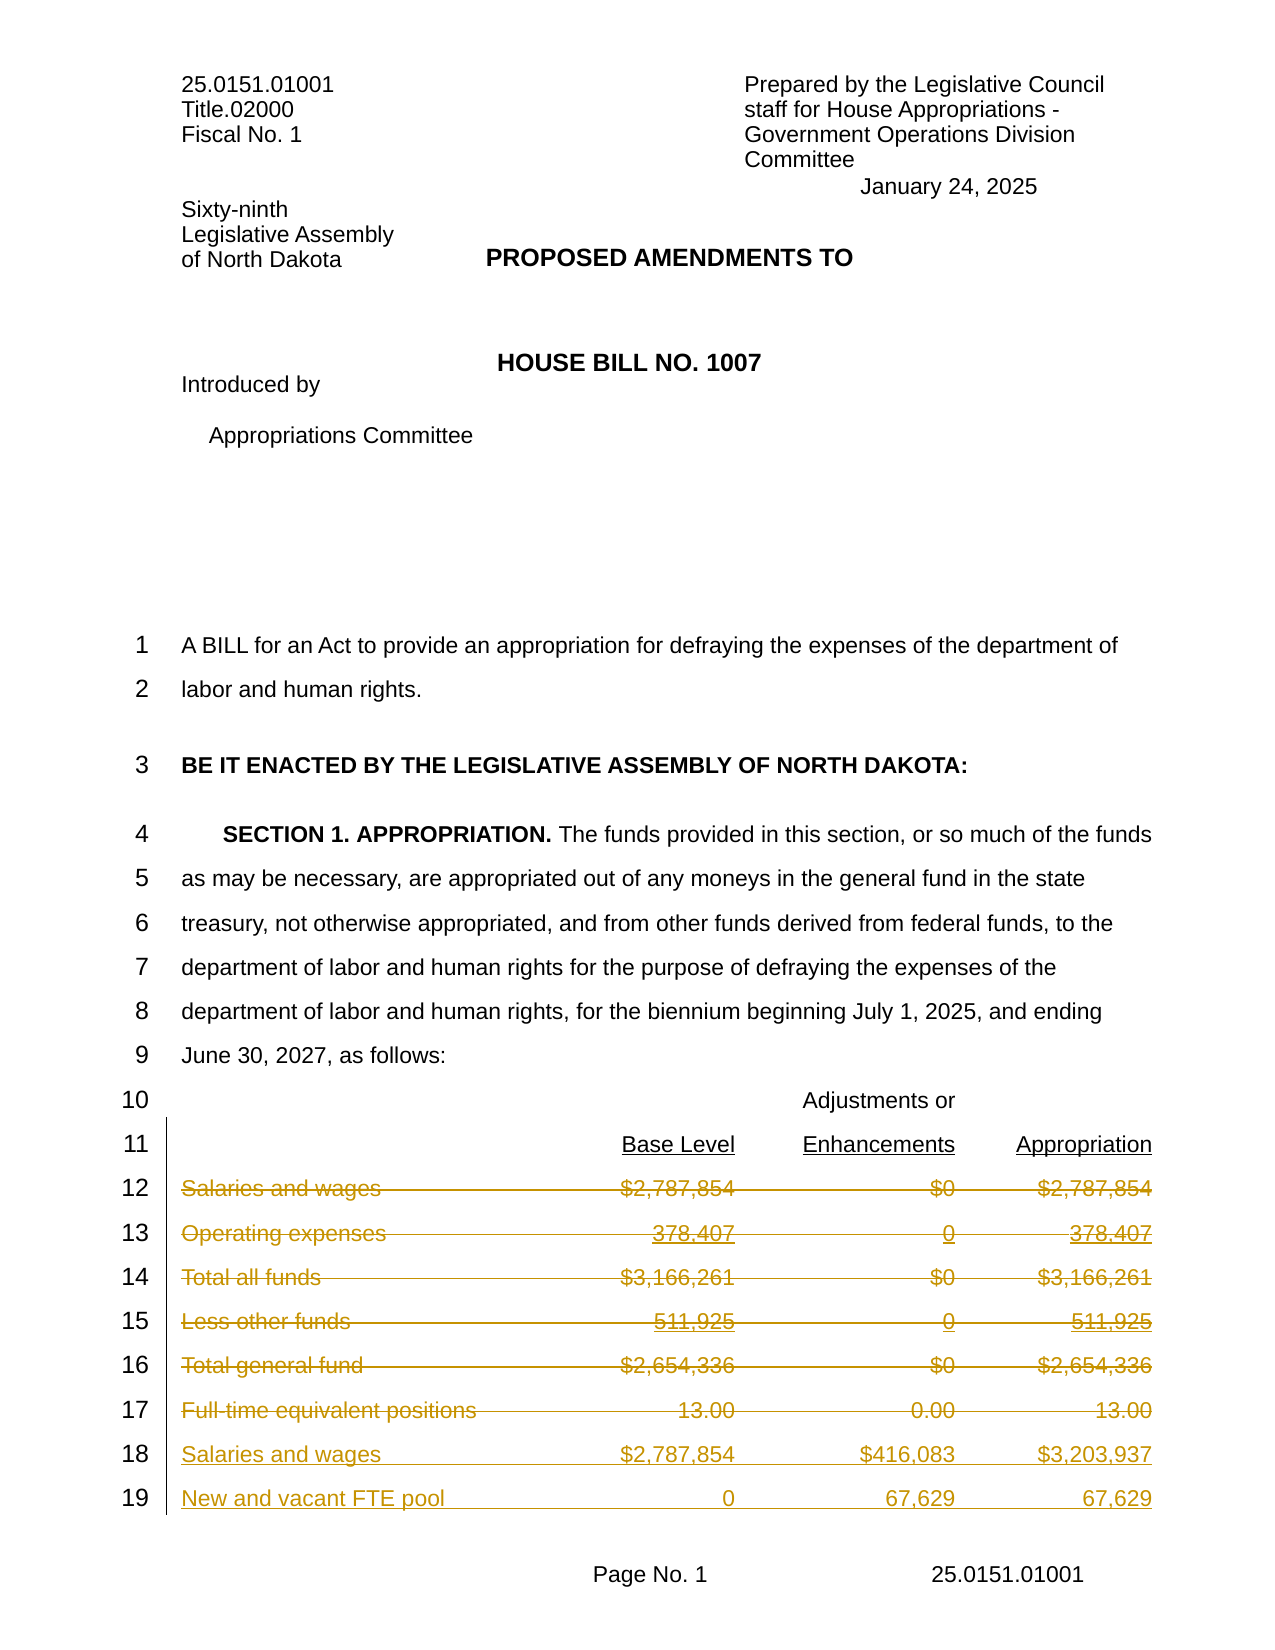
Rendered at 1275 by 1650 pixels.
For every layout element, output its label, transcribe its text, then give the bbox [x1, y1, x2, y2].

table_header Prepared by the Legislative Council staff for House Appropriations - Government Operations Division Committee [744, 73, 1153, 173]
table_cell January 24, 2025 [744, 173, 1153, 223]
text BE IT ENACTED BY THE LEGISLATIVE ASSEMBLY OF NORTH DAKOTA: [181, 738, 1154, 782]
table_header 25.0151.01001 Title. Fiscal No. 1 [181, 73, 744, 173]
text SECTION 1. APPROPRIATION. The funds provided in this section, or so much of the funds as may be necessary, are appropriated out of any moneys in the general fund in the state treasury, not otherwise appropriated, and from other funds derived from federal funds, to the department of labor and human rights for the purpose of defraying the expenses of the department of labor and human rights, for the biennium beginning July 1, 2025, and ending June 30, 2027, as follows: [181, 807, 1154, 1073]
text Appropriations Committee [208, 425, 1154, 448]
text of North Dakota [181, 248, 1154, 273]
text Legislative Assembly [181, 223, 1154, 248]
text Introduced by [181, 373, 1154, 398]
title A BILL for an Act to provide an appropriation for defraying the expenses of the department of labor and human rights. [181, 618, 1154, 707]
text Adjustments or Base Level Enhancements Appropriation Salaries and wages $2,787,854 $416,083 $3,203,937 New and vacant FTE pool 0 67,629 67,629 Operating expenses 378,407 8,964 387,371 Total all funds $3,166,261 $492,676 $3,658,937 Less other funds 511,925 36,498 548,423 Total general fund $2,654,336 $456,178 $3,110,514 Full-time equivalent positions 13.00 0.00 13.00 [181, 1073, 1154, 1515]
title PROPOSED AMENDMENTS TO [486, 242, 872, 271]
title House BILL NO. 1007 [490, 347, 762, 376]
table_cell Sixty-ninth [181, 173, 744, 223]
